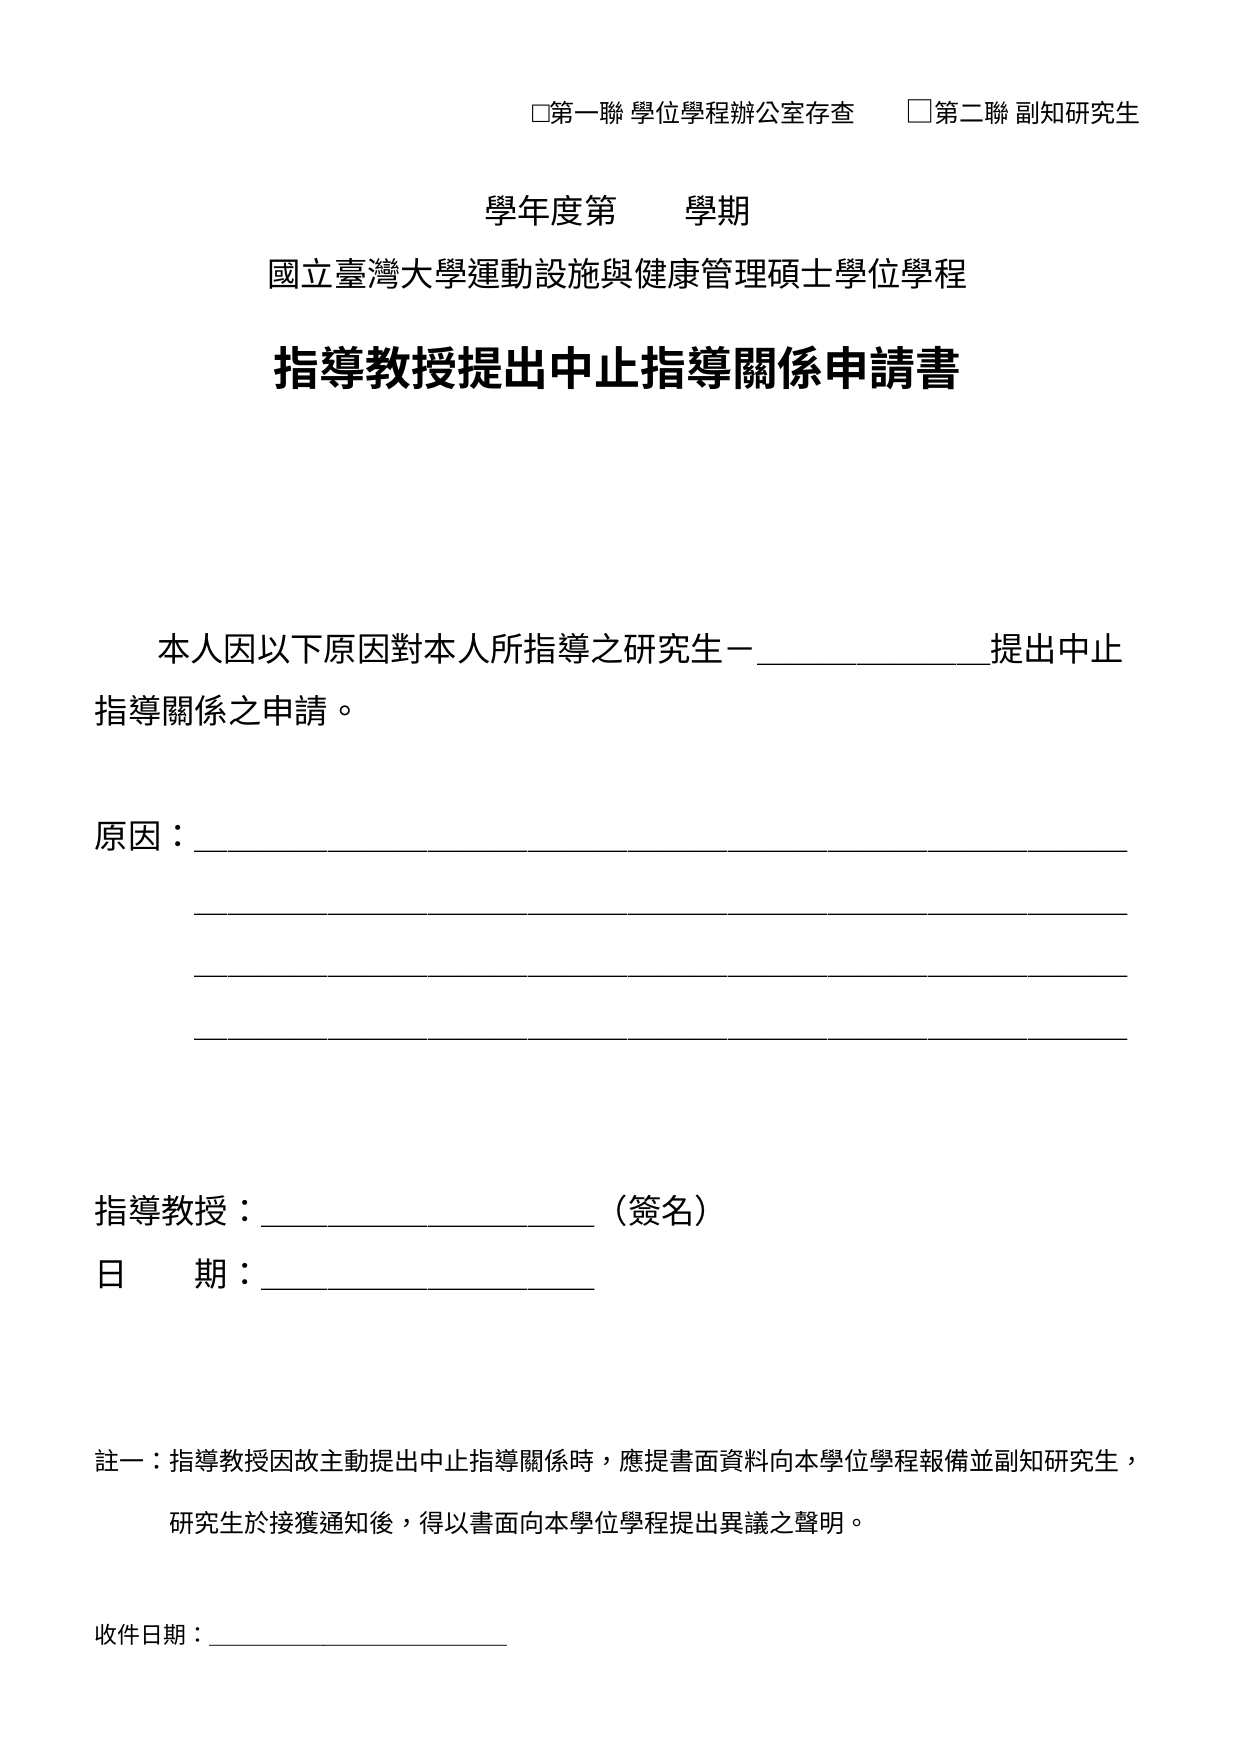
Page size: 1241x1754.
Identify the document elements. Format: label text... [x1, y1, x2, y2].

text 學年度第 學期 [94, 167, 1140, 230]
text ＿＿＿＿＿＿＿＿＿＿＿＿＿＿＿＿＿＿＿＿＿＿＿＿＿＿＿＿ [94, 917, 1140, 980]
text 原因：＿＿＿＿＿＿＿＿＿＿＿＿＿＿＿＿＿＿＿＿＿＿＿＿＿＿＿＿ [94, 792, 1140, 855]
text 指導教授：＿＿＿＿＿＿＿＿＿＿（簽名） [94, 1167, 1140, 1230]
text 國立臺灣大學運動設施與健康管理碩士學位學程 [94, 230, 1140, 292]
text ＿＿＿＿＿＿＿＿＿＿＿＿＿＿＿＿＿＿＿＿＿＿＿＿＿＿＿＿ [94, 855, 1140, 917]
text 指導教授提出中止指導關係申請書 [94, 292, 1140, 417]
text 本人因以下原因對本人所指導之研究生－＿＿＿＿＿＿＿提出中止指導關係之申請。 [94, 605, 1140, 730]
text ＿＿＿＿＿＿＿＿＿＿＿＿＿＿＿＿＿＿＿＿＿＿＿＿＿＿＿＿ [94, 980, 1140, 1042]
text 註一：指導教授因故主動提出中止指導關係時，應提書面資料向本學位學程報備並副知研究生，研究生於接獲通知後，得以書面向本學位學程提出異議之聲明。 [94, 1417, 1140, 1542]
text 日 期：＿＿＿＿＿＿＿＿＿＿ [94, 1230, 1140, 1292]
